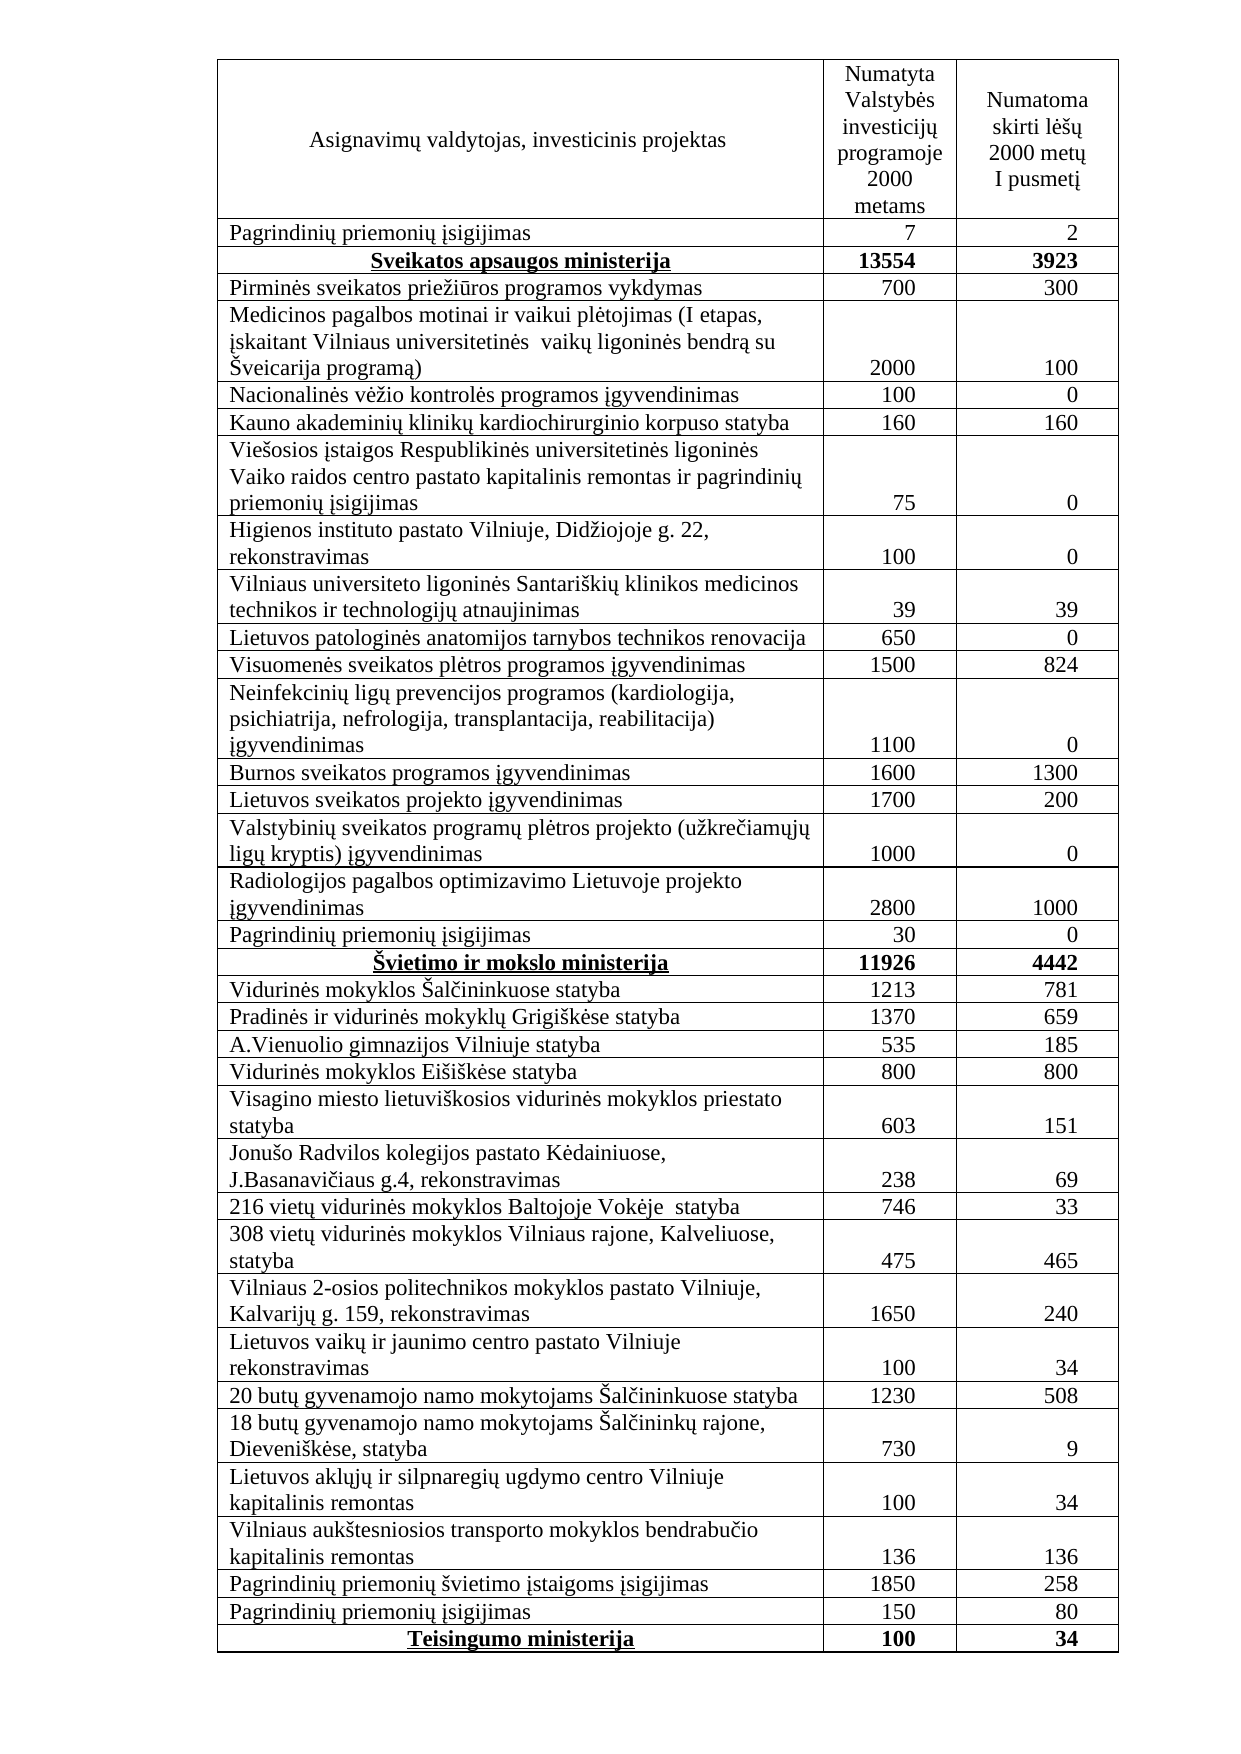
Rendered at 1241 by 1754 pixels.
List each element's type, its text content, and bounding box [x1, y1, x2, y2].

table_cell 308 vietų vidurinės mokyklos Vilniaus rajone, Kalveliuose, statyba [218, 1220, 823, 1273]
table_cell 1850 [824, 1570, 956, 1597]
table_cell 34 [957, 1463, 1118, 1516]
table_cell 0 [957, 382, 1118, 408]
table_cell 3923 [957, 247, 1118, 273]
table_cell 659 [957, 1003, 1118, 1030]
table_cell 300 [957, 274, 1118, 300]
table_cell Pirminės sveikatos priežiūros programos vykdymas [218, 274, 823, 300]
table_cell 136 [824, 1517, 956, 1569]
table_cell 0 [957, 814, 1118, 866]
table_cell 100 [824, 1328, 956, 1381]
table_cell 30 [824, 921, 956, 947]
table_cell 151 [957, 1086, 1118, 1138]
table_cell 824 [957, 651, 1118, 678]
table_cell Vidurinės mokyklos Šalčininkuose statyba [218, 976, 823, 1002]
table_cell 7 [824, 219, 956, 246]
table_cell Vidurinės mokyklos Eišiškėse statyba [218, 1058, 823, 1084]
table_cell Jonušo Radvilos kolegijos pastato Kėdainiuose, J.Basanavičiaus g.4, rekonstravimas [218, 1139, 823, 1192]
table_cell 258 [957, 1570, 1118, 1597]
table_cell Lietuvos patologinės anatomijos tarnybos technikos renovacija [218, 624, 823, 650]
table_cell 800 [824, 1058, 956, 1084]
table_cell 1213 [824, 976, 956, 1002]
table_cell Visagino miesto lietuviškosios vidurinės mokyklos priestato statyba [218, 1086, 823, 1138]
table_cell Vilniaus 2-osios politechnikos mokyklos pastato Vilniuje, Kalvarijų g. 159, rekonstravimas [218, 1274, 823, 1327]
table_cell 69 [957, 1139, 1118, 1192]
table_cell 238 [824, 1139, 956, 1192]
table_cell 0 [957, 436, 1118, 515]
table_cell Medicinos pagalbos motinai ir vaikui plėtojimas (I etapas, įskaitant Vilniaus universitetinės vaikų ligoninės bendrą su Šveicarija programą) [218, 301, 823, 381]
table_cell Lietuvos sveikatos projekto įgyvendinimas [218, 786, 823, 813]
table_cell Nacionalinės vėžio kontrolės programos įgyvendinimas [218, 382, 823, 408]
table_cell A.Vienuolio gimnazijos Vilniuje statyba [218, 1031, 823, 1057]
table_cell 100 [824, 516, 956, 569]
table_cell 9 [957, 1409, 1118, 1462]
table_cell 730 [824, 1409, 956, 1462]
table_cell 34 [957, 1328, 1118, 1381]
table_cell 535 [824, 1031, 956, 1057]
table_cell 700 [824, 274, 956, 300]
table_cell Valstybinių sveikatos programų plėtros projekto (užkrečiamųjų ligų kryptis) įgyvendinimas [218, 814, 823, 866]
table_cell 1500 [824, 651, 956, 678]
table_cell 11926 [824, 949, 956, 975]
table_cell 2800 [824, 868, 956, 920]
table_cell 34 [957, 1625, 1118, 1651]
table_cell 4442 [957, 949, 1118, 975]
table_cell 18 butų gyvenamojo namo mokytojams Šalčininkų rajone, Dieveniškėse, statyba [218, 1409, 823, 1462]
table_cell 75 [824, 436, 956, 515]
table_cell 200 [957, 786, 1118, 813]
table_cell Vilniaus universiteto ligoninės Santariškių klinikos medicinos technikos ir technologijų atnaujinimas [218, 570, 823, 623]
table_cell 1300 [957, 759, 1118, 785]
table_cell 0 [957, 516, 1118, 569]
table_cell 100 [824, 1463, 956, 1516]
table_cell Vilniaus aukštesniosios transporto mokyklos bendrabučio kapitalinis remontas [218, 1517, 823, 1569]
table_cell 39 [824, 570, 956, 623]
table_cell 1000 [957, 868, 1118, 920]
table_cell 475 [824, 1220, 956, 1273]
table_cell Neinfekcinių ligų prevencijos programos (kardiologija, psichiatrija, nefrologija, transplantacija, reabilitacija) įgyvendinimas [218, 679, 823, 758]
table_cell 1370 [824, 1003, 956, 1030]
table_cell Pagrindinių priemonių švietimo įstaigoms įsigijimas [218, 1570, 823, 1597]
table_cell 1100 [824, 679, 956, 758]
table_cell Radiologijos pagalbos optimizavimo Lietuvoje projekto įgyvendinimas [218, 868, 823, 920]
table_cell Teisingumo ministerija [218, 1625, 823, 1651]
table_cell Kauno akademinių klinikų kardiochirurginio korpuso statyba [218, 409, 823, 435]
table_cell 465 [957, 1220, 1118, 1273]
table_cell 650 [824, 624, 956, 650]
table_cell Lietuvos aklųjų ir silpnaregių ugdymo centro Vilniuje kapitalinis remontas [218, 1463, 823, 1516]
table_cell 508 [957, 1382, 1118, 1408]
table_cell 39 [957, 570, 1118, 623]
table_cell 185 [957, 1031, 1118, 1057]
table_header Asignavimų valdytojas, investicinis projektas [218, 60, 823, 218]
table_cell 1700 [824, 786, 956, 813]
table_cell 150 [824, 1598, 956, 1624]
table_cell Visuomenės sveikatos plėtros programos įgyvendinimas [218, 651, 823, 678]
table_cell 20 butų gyvenamojo namo mokytojams Šalčininkuose statyba [218, 1382, 823, 1408]
table_cell 160 [824, 409, 956, 435]
table_cell 1600 [824, 759, 956, 785]
table_cell 746 [824, 1193, 956, 1219]
table_cell 136 [957, 1517, 1118, 1569]
table_cell 1650 [824, 1274, 956, 1327]
table_cell 603 [824, 1086, 956, 1138]
table_cell 100 [824, 382, 956, 408]
table_cell Viešosios įstaigos Respublikinės universitetinės ligoninės Vaiko raidos centro pastato kapitalinis remontas ir pagrindinių priemonių įsigijimas [218, 436, 823, 515]
table_cell 800 [957, 1058, 1118, 1084]
table_cell 13554 [824, 247, 956, 273]
table_header Numatyta Valstybės investicijų programoje 2000 metams [824, 60, 956, 218]
table_header Numatoma skirti lėšų 2000 metų I pusmetį [957, 60, 1118, 218]
table_cell 2 [957, 219, 1118, 246]
table_cell Pagrindinių priemonių įsigijimas [218, 219, 823, 246]
table_cell Pagrindinių priemonių įsigijimas [218, 1598, 823, 1624]
table_cell Pagrindinių priemonių įsigijimas [218, 921, 823, 947]
table_cell 1230 [824, 1382, 956, 1408]
table_cell Sveikatos apsaugos ministerija [218, 247, 823, 273]
table_cell 160 [957, 409, 1118, 435]
table_cell 100 [957, 301, 1118, 381]
table_cell 33 [957, 1193, 1118, 1219]
table_cell 216 vietų vidurinės mokyklos Baltojoje Vokėje statyba [218, 1193, 823, 1219]
table_cell Lietuvos vaikų ir jaunimo centro pastato Vilniuje rekonstravimas [218, 1328, 823, 1381]
table_cell Švietimo ir mokslo ministerija [218, 949, 823, 975]
table_cell 0 [957, 921, 1118, 947]
table_cell 2000 [824, 301, 956, 381]
table_cell 781 [957, 976, 1118, 1002]
table_cell 0 [957, 624, 1118, 650]
table_cell 240 [957, 1274, 1118, 1327]
table_cell 1000 [824, 814, 956, 866]
table_cell 100 [824, 1625, 956, 1651]
table_cell Higienos instituto pastato Vilniuje, Didžiojoje g. 22, rekonstravimas [218, 516, 823, 569]
table_cell Pradinės ir vidurinės mokyklų Grigiškėse statyba [218, 1003, 823, 1030]
table_cell 0 [957, 679, 1118, 758]
table_cell Burnos sveikatos programos įgyvendinimas [218, 759, 823, 785]
table_cell 80 [957, 1598, 1118, 1624]
